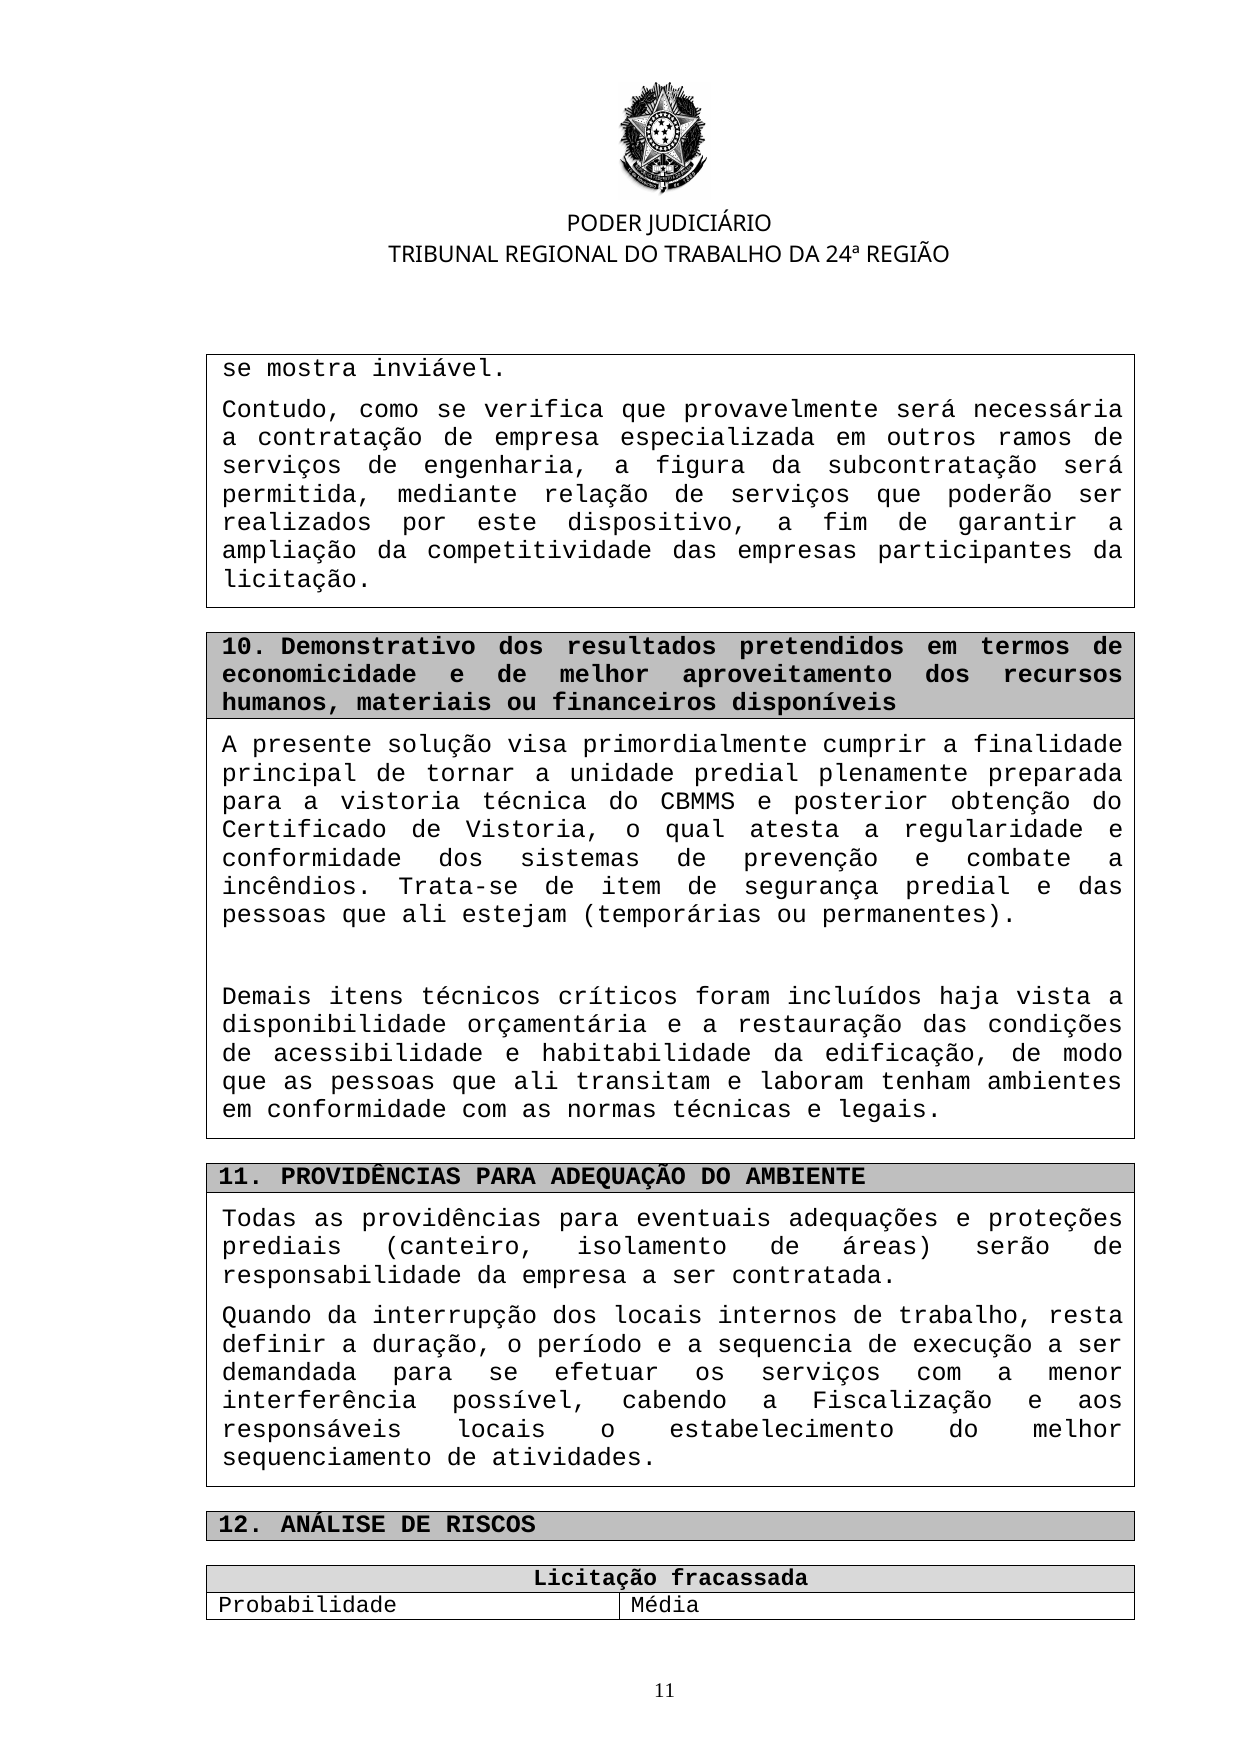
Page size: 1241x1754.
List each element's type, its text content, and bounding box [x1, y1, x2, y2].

table_cell Média [620, 1593, 1134, 1619]
table_header Demonstrativo dos resultados pretendidos em termos de economicidade e de melhor aproveitamento dos recursos humanos, materiais ou financeiros disponíveis [207, 633, 1134, 718]
table_header PROVIDÊNCIAS PARA ADEQUAÇÃO DO AMBIENTE [207, 1164, 1134, 1192]
picture [618, 82, 711, 200]
table_cell Todas as providências para eventuais adequações e proteções prediais (canteiro, isolamento de áreas) serão de responsabilidade da empresa a ser contratada. Quando da interrupção dos locais internos de trabalho, resta definir a duração, o período e a sequencia de execução a ser demandada para se efetuar os serviços com a menor interferência possível, cabendo a Fiscalização e aos responsáveis locais o estabelecimento do melhor sequenciamento de atividades. [207, 1193, 1134, 1486]
table_cell Probabilidade [207, 1593, 619, 1619]
table_header ANÁLISE DE RISCOS [207, 1512, 1134, 1540]
table_cell Em relação ao parcelamento do objeto, vide idem 4, no qual se mostra inviável. Contudo, como se verifica que provavelmente será necessária a contratação de empresa especializada em outros ramos de serviços de engenharia, a figura da subcontratação será permitida, mediante relação de serviços que poderão ser realizados por este dispositivo, a fim de garantir a ampliação da competitividade das empresas participantes da licitação. [207, 355, 1134, 607]
table_cell A presente solução visa primordialmente cumprir a finalidade principal de tornar a unidade predial plenamente preparada para a vistoria técnica do CBMMS e posterior obtenção do Certificado de Vistoria, o qual atesta a regularidade e conformidade dos sistemas de prevenção e combate a incêndios. Trata-se de item de segurança predial e das pessoas que ali estejam (temporárias ou permanentes). Demais itens técnicos críticos foram incluídos haja vista a disponibilidade orçamentária e a restauração das condições de acessibilidade e habitabilidade da edificação, de modo que as pessoas que ali transitam e laboram tenham ambientes em conformidade com as normas técnicas e legais. [207, 719, 1134, 1138]
table_header Licitação fracassada [207, 1566, 1134, 1592]
